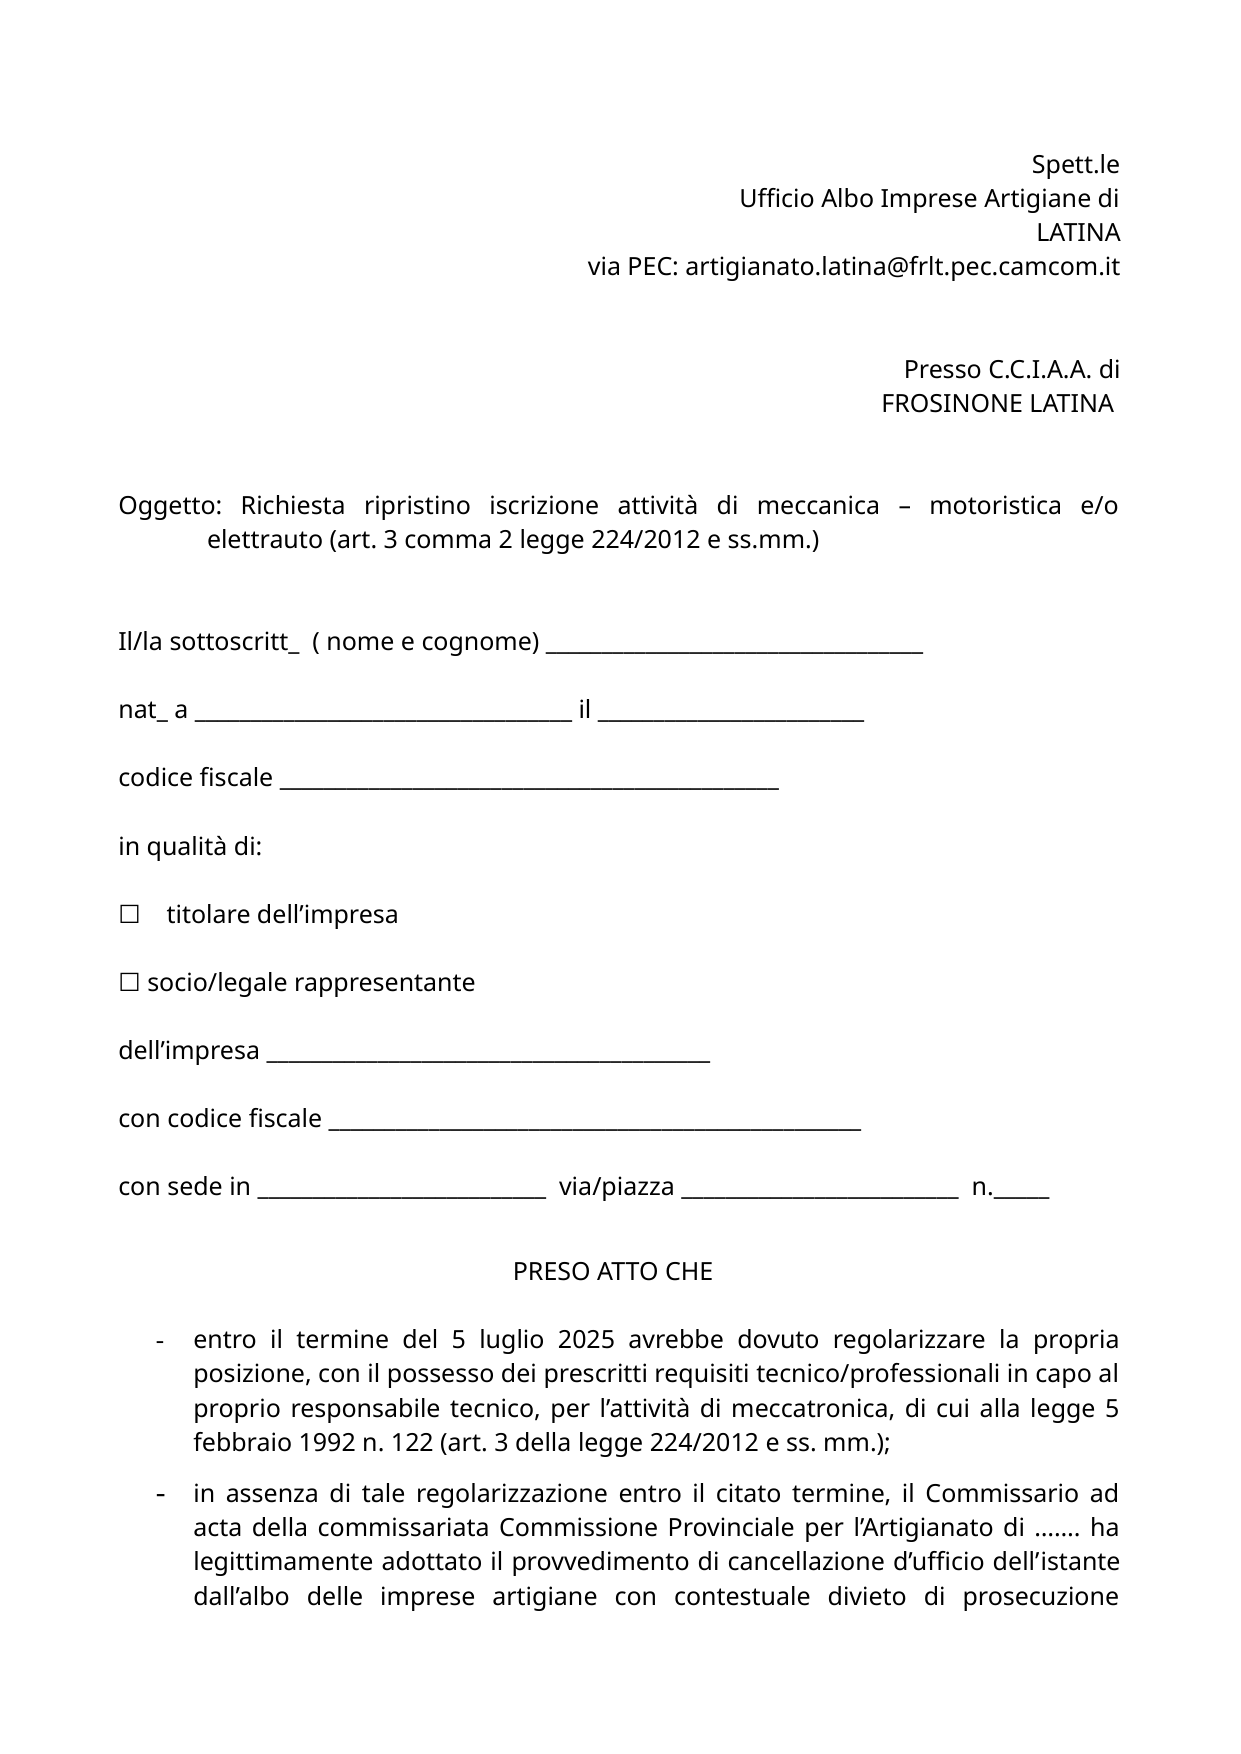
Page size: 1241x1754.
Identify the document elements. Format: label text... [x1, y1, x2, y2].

text con sede in __________________________ via/piazza _________________________ n._____ [118, 1169, 1121, 1203]
text codice fiscale _____________________________________________ [118, 760, 1121, 794]
text ☐ socio/legale rappresentante [118, 964, 1121, 998]
list entro il termine del 5 luglio 2025 avrebbe dovuto regolarizzare la propria posizione, con il possesso dei prescritti requisiti tecnico/professionali in capo al proprio responsabile tecnico, per l’attività di meccatronica, di cui alla legge 5 febbraio 1992 n. 122 (art. 3 della legge 224/2012 e ss. mm.); [156, 1322, 1121, 1458]
text Ufficio Albo Imprese Artigiane di [118, 181, 1121, 215]
text nat_ a __________________________________ il ________________________ [118, 692, 1121, 726]
text con codice fiscale ________________________________________________ [118, 1101, 1121, 1135]
text in qualità di: [118, 828, 1121, 862]
text Spett.le [118, 147, 1121, 181]
list in assenza di tale regolarizzazione entro il citato termine, il Commissario ad acta della commissariata Commissione Provinciale per l’Artigianato di ……. ha legittimamente adottato il provvedimento di cancellazione d’ufficio dell’istante dall’albo delle imprese artigiane con contestuale divieto di prosecuzione [156, 1475, 1121, 1612]
text dell’impresa ________________________________________ [118, 1032, 1121, 1067]
text ☐ titolare dell’impresa [118, 896, 1121, 930]
text Oggetto: Richiesta ripristino iscrizione attività di meccanica – motoristica e/o elettrauto (art. 3 comma 2 legge 224/2012 e ss.mm.) [118, 487, 1121, 556]
text Presso C.C.I.A.A. di [118, 351, 1121, 385]
text PRESO ATTO CHE [118, 1254, 1121, 1288]
text LATINA [118, 215, 1121, 249]
text via PEC: artigianato.latina@frlt.pec.camcom.it [118, 249, 1121, 283]
text FROSINONE LATINA [118, 385, 1121, 419]
text Il/la sottoscritt_ ( nome e cognome) __________________________________ [118, 624, 1121, 658]
